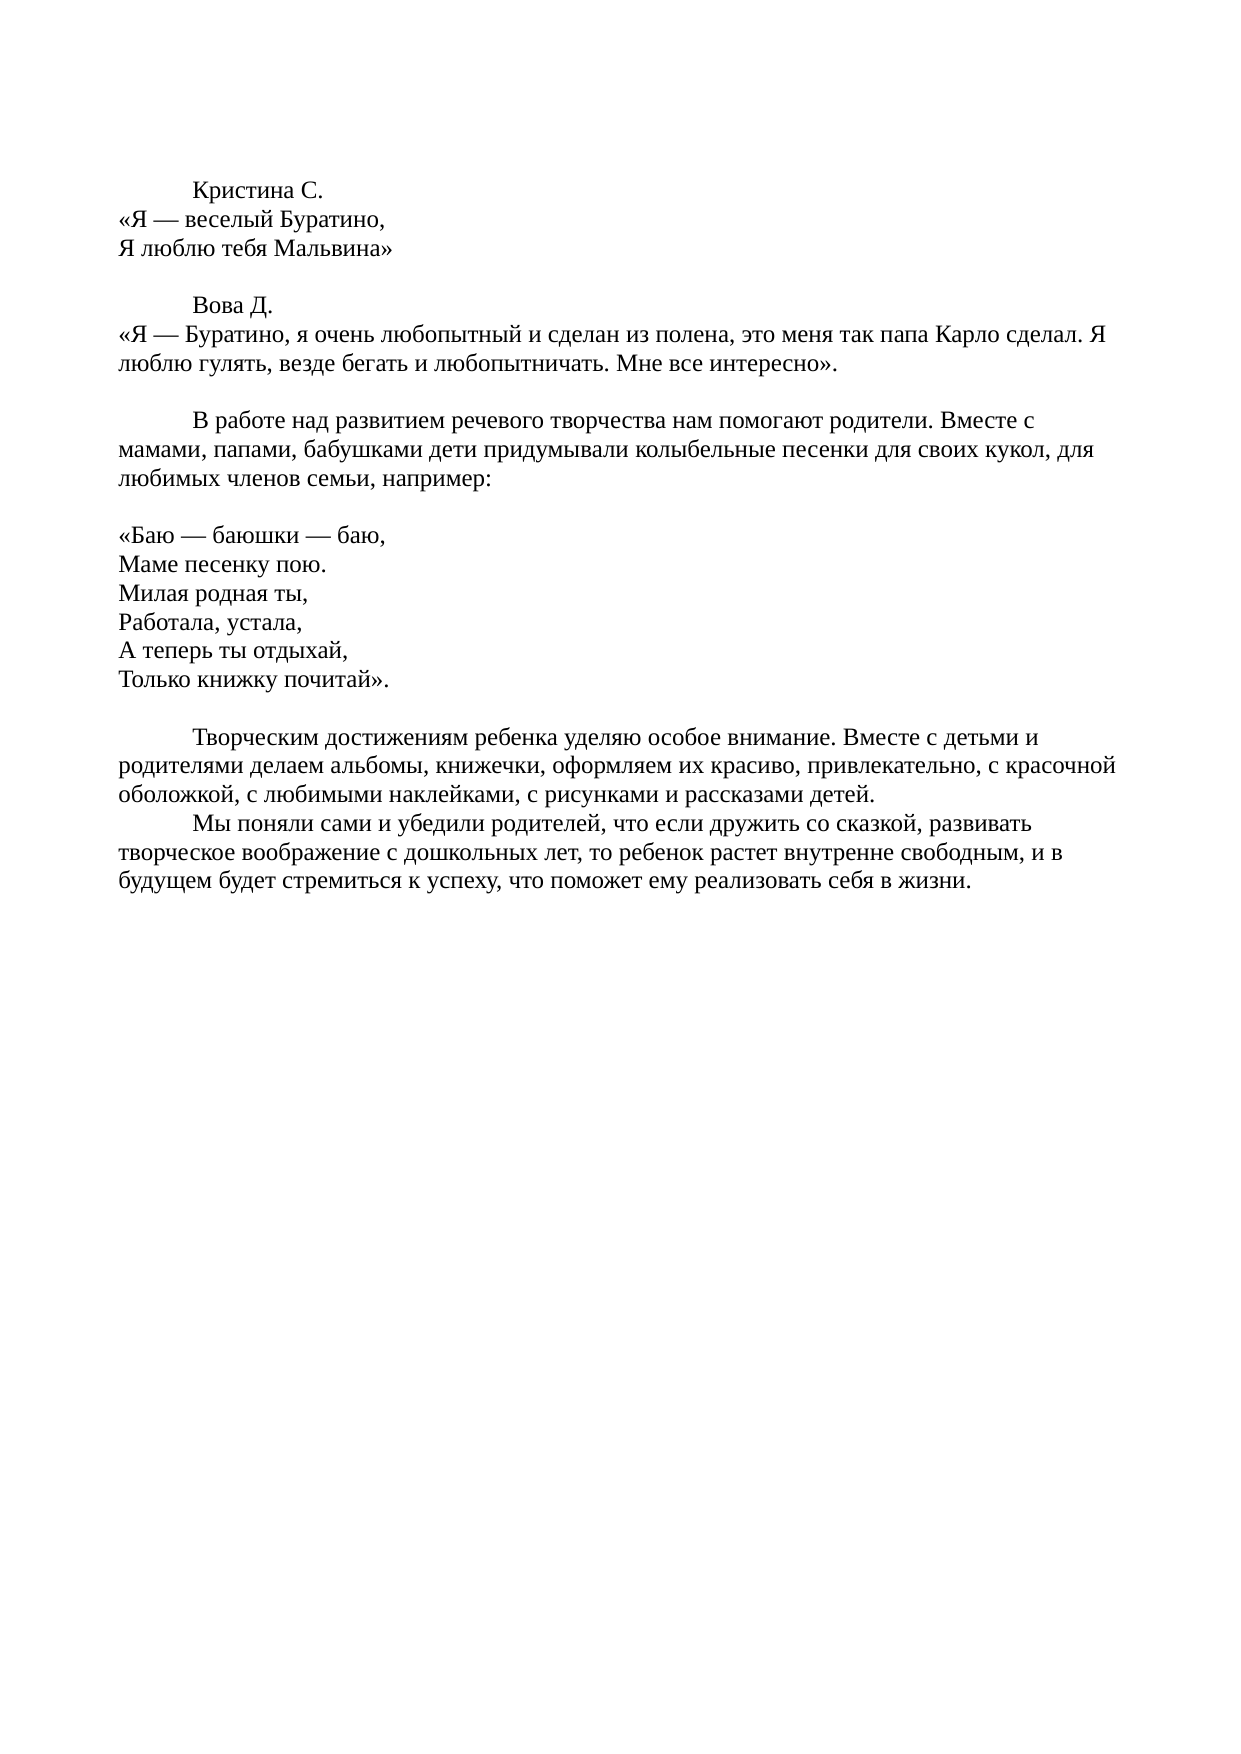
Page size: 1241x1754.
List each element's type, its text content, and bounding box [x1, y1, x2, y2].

text Мы поняли сами и убедили родителей, что если дружить со сказкой, развивать творческое воображение с дошкольных лет, то ребенок растет внутренне свободным, и в будущем будет стремиться к успеху, что поможет ему реализовать себя в жизни. [118, 808, 1122, 894]
text Работала, устала, [118, 607, 1122, 636]
text Милая родная ты, [118, 578, 1122, 607]
text Творческим достижениям ребенка уделяю особое внимание. Вместе с детьми и родителями делаем альбомы, книжечки, оформляем их красиво, привлекательно, с красочной оболожкой, с любимыми наклейками, с рисунками и рассказами детей. [118, 722, 1122, 808]
text «Баю — баюшки — баю, [118, 521, 1122, 549]
text В работе над развитием речевого творчества нам помогают родители. Вместе с мамами, папами, бабушками дети придумывали колыбельные песенки для своих кукол, для любимых членов семьи, например: [118, 406, 1122, 492]
text Кристина С. [118, 176, 1122, 204]
text Маме песенку пою. [118, 549, 1122, 578]
text А теперь ты отдыхай, [118, 636, 1122, 664]
text Вова Д. [118, 291, 1122, 319]
text Только книжку почитай». [118, 664, 1122, 693]
text «Я — Буратино, я очень любопытный и сделан из полена, это меня так папа Карло сделал. Я люблю гулять, везде бегать и любопытничать. Мне все интересно». [118, 319, 1122, 377]
text Я люблю тебя Мальвина» [118, 233, 1122, 262]
text «Я — веселый Буратино, [118, 204, 1122, 233]
